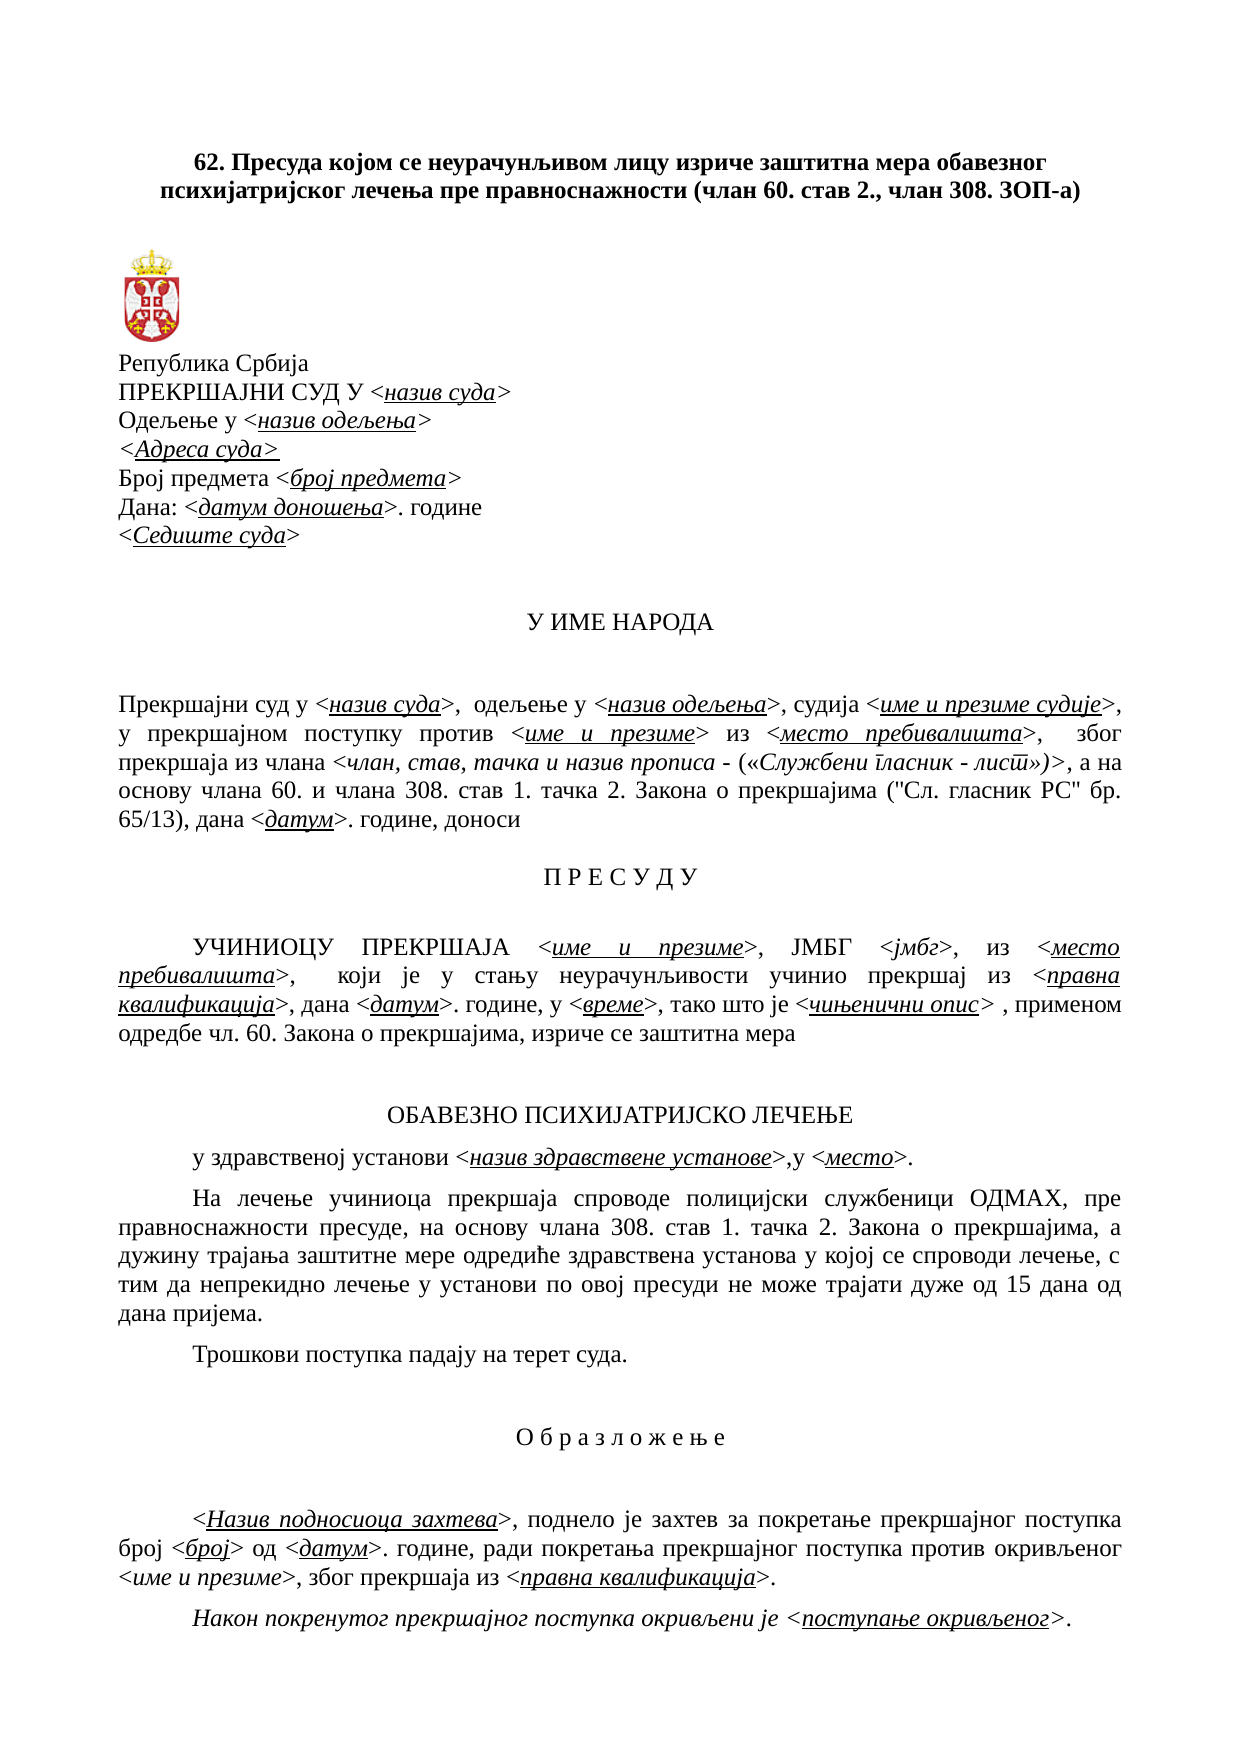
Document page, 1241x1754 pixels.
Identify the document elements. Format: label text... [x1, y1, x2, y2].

text <Назив подносиоца захтева>, поднело је захтев за покретање прекршајног поступка број <број> од <датум>. године, ради покретања прекршајног поступка против окривљеног <име и презиме>, због прекршаја из <правна квалификација>. [118, 1504, 1122, 1591]
text Након покренутог прекршајног поступка окривљени је <поступање окривљеног>. [118, 1603, 1122, 1632]
text Трошкови поступка падају на терет суда. [118, 1339, 1122, 1368]
text Прекршајни суд у <назив суда>, одељење у <назив одељења>, судијa <име и презиме судије>, у прекршајном поступку против <име и презиме> из <место пребивалишта>, због прекршаја из члана <члан, став, тачка и назив прописа - («Службени гласник - лист»)>, а на основу члана 60. и члана 308. став 1. тачка 2. Закона о прекршајима (''Сл. гласник РС'' бр. 65/13), дана <датум>. године, доноси [118, 689, 1122, 833]
text <Адреса суда> [118, 434, 1122, 463]
text Одељење у <назив одељења> [118, 406, 1122, 434]
text О б р а з л о ж е њ е [118, 1422, 1122, 1451]
text 62. Пресуда којом се неурачунљивом лицу изриче заштитна мера обавезног психијатријског лечења пре правноснажности (члан 60. став 2., члан 308. ЗОП-а) [118, 147, 1122, 204]
subtitle П Р Е С У Д У [118, 862, 1122, 891]
text у здравственој установи <назив здравствене установе>,у <место>. [118, 1142, 1122, 1171]
text <Седиште суда> [118, 521, 1122, 549]
text У ИМЕ НАРОДА [118, 607, 1122, 636]
text Дана: <датум доношења>. године [118, 492, 1122, 521]
text На лечење учиниоца прекршаја спроводе полицијски службеници ОДМАХ, пре правноснажности пресуде, на основу члана 308. став 1. тачка 2. Закона о прекршајима, а дужину трајања заштитне мере одредиће здравствена установа у којој се спроводи лечење, с тим да непрекидно лечење у установи по овој пресуди не може трајати дуже од 15 дана од дана пријема. [118, 1183, 1122, 1327]
text Република Србија [118, 348, 1122, 377]
text ОБАВЕЗНО ПСИХИЈАТРИЈСКО ЛЕЧЕЊЕ [118, 1101, 1122, 1129]
picture [124, 249, 180, 342]
text УЧИНИОЦУ ПРЕКРШАЈА <име и презиме>, ЈМБГ <јмбг>, из <место пребивалишта>, који је у стању неурачунљивости учинио прекршај из <правна квалификација>, дана <датум>. године, у <време>, тако што је <чињенични опис> , применом одредбе чл. 60. Закона о прекршајима, изриче се заштитна мера [118, 932, 1122, 1047]
text ПРЕКРШАЈНИ СУД У <назив суда> [118, 377, 1122, 406]
text Број предмета <број предмета> [118, 463, 1122, 492]
